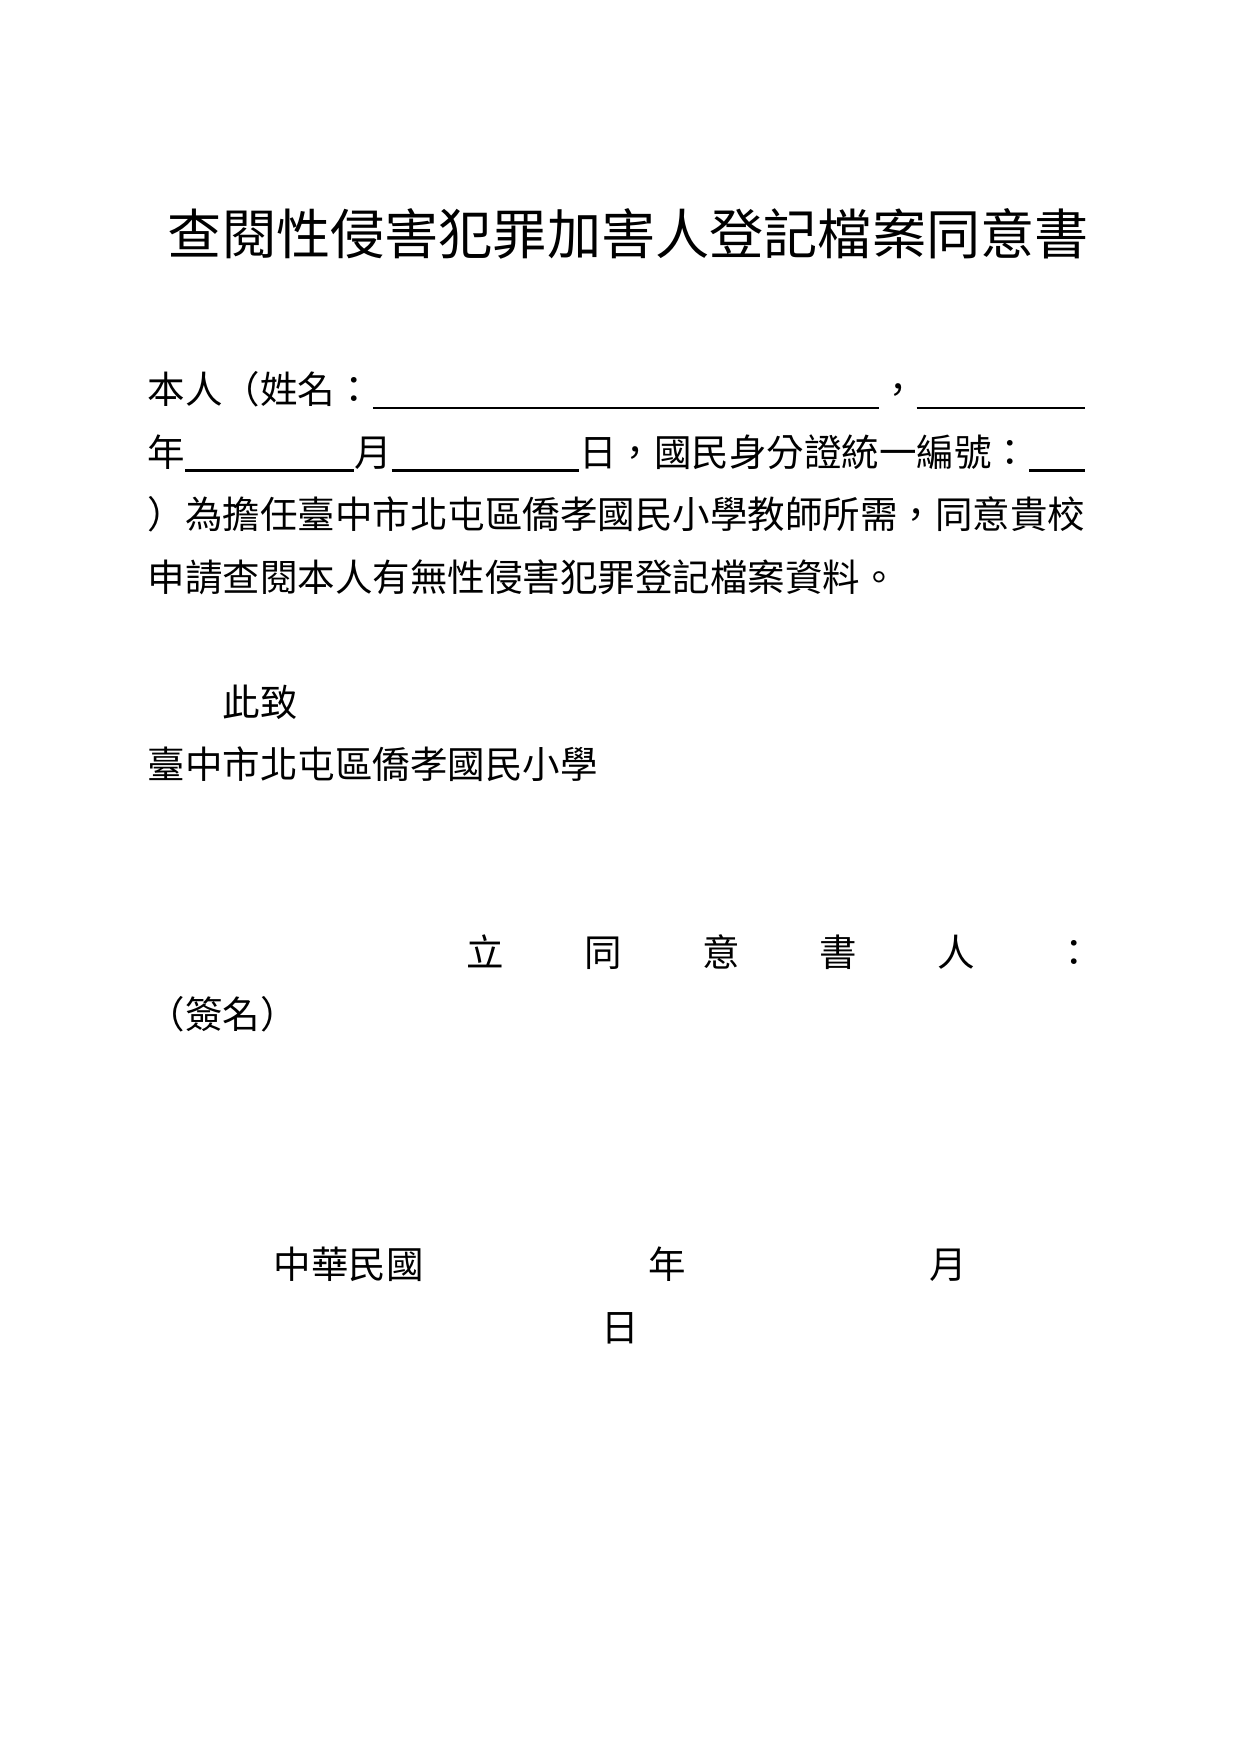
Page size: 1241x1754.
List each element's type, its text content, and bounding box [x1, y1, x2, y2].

text 本人（姓名： ， 年 月 日，國民身分證統一編號： ）為擔任臺中市北屯區僑孝國民小學教師所需，同意貴校申請查閱本人有無性侵害犯罪登記檔案資料。 [148, 346, 1092, 596]
text 查閱性侵害犯罪加害人登記檔案同意書 [148, 158, 1108, 283]
text 立同意書人： （簽名） [148, 908, 1092, 1033]
text 中華民國 年 月 日 [148, 1221, 1092, 1346]
text 臺中市北屯區僑孝國民小學 [148, 721, 1092, 783]
text 此致 [148, 658, 1092, 721]
